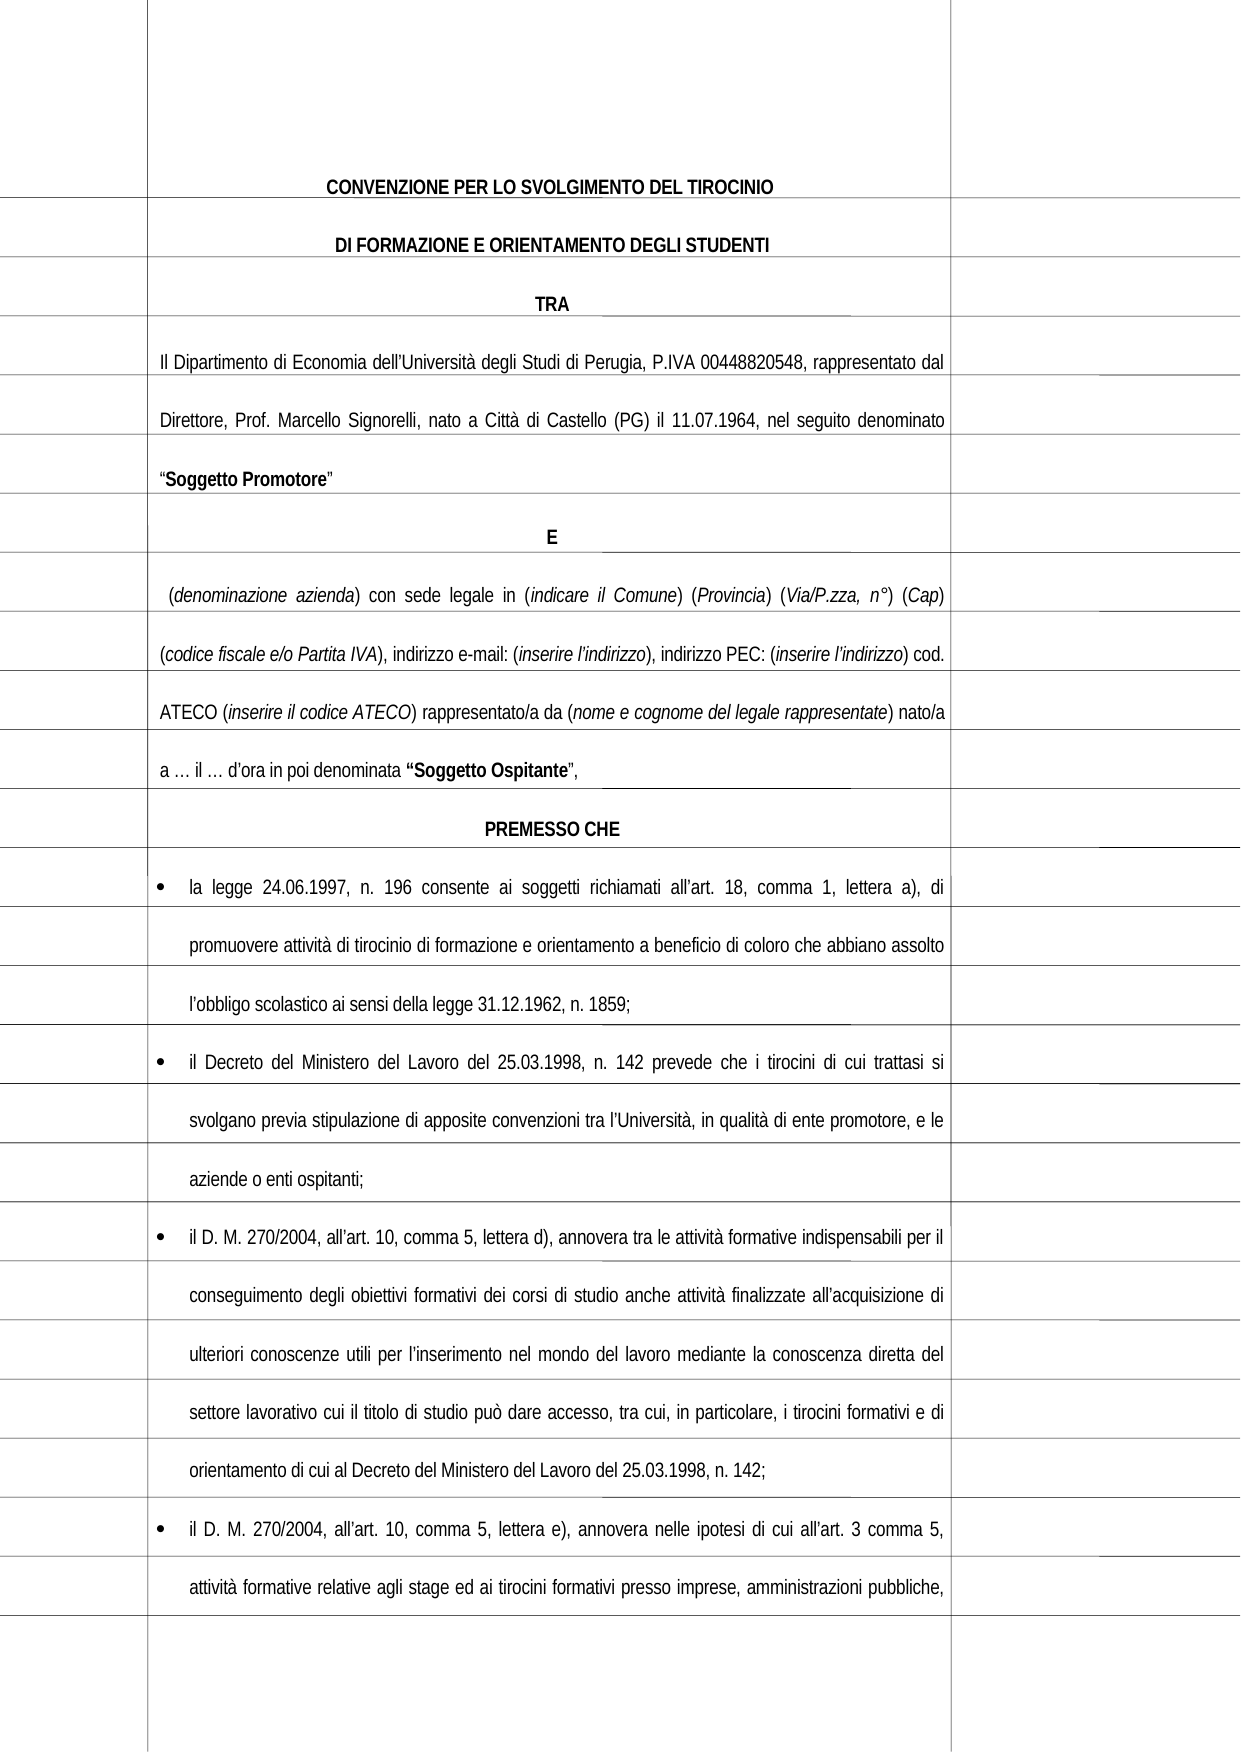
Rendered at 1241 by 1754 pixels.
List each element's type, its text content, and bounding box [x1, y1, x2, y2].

list orientamento di cui al Decreto del Ministero del Lavoro del 25.03.1998, n. 142; [157, 1439, 945, 1489]
text a … il … d’ora in poi denominata “Soggetto Ospitante”, [159, 730, 945, 788]
text “Soggetto Promotore” [159, 435, 945, 492]
text ATECO (inserire il codice ATECO) rappresentato/a da (nome e cognome del legale rappresentate) nato/a [159, 671, 945, 729]
text PREMESSO CHE [159, 789, 945, 847]
list aziende o enti ospitanti; [157, 1144, 945, 1198]
text CONVENZIONE PER LO SVOLGIMENTO DEL TIROCINIO [159, 148, 945, 197]
text [159, 258, 945, 264]
list attività formative relative agli stage ed ai tirocini formativi presso imprese, amministrazioni pubbliche, [157, 1557, 945, 1606]
text Il Dipartimento di Economia dell’Università degli Studi di Perugia, P.IVA 00448820548, rappresentato dal [159, 323, 945, 374]
list settore lavorativo cui il titolo di studio può dare accesso, tra cui, in particolare, i tirocini formativi e di [157, 1380, 945, 1437]
text [159, 317, 945, 323]
text (denominazione azienda) con sede legale in (indicare il Comune) (Provincia) (Via/P.zza, n°) (Cap) [159, 556, 945, 610]
list svolgano previa stipulazione di apposite convenzioni tra l’Università, in qualità di ente promotore, e le [157, 1084, 945, 1142]
text Direttore, Prof. Marcello Signorelli, nato a Città di Castello (PG) il 11.07.1964, nel seguito denominato [159, 376, 945, 433]
list il D. M. 270/2004, all’art. 10, comma 5, lettera e), annovera nelle ipotesi di cui all’art. 3 comma 5, [157, 1498, 945, 1555]
list ulteriori conoscenze utili per l’inserimento nel mondo del lavoro mediante la conoscenza diretta del [157, 1321, 945, 1378]
text (codice fiscale e/o Partita IVA), indirizzo e-mail: (inserire l’indirizzo), indirizzo PEC: (inserire l’indirizzo) cod. [159, 612, 945, 670]
list il Decreto del Ministero del Lavoro del 25.03.1998, n. 142 prevede che i tirocini di cui trattasi si [157, 1025, 945, 1083]
list promuovere attività di tirocinio di formazione e orientamento a beneficio di coloro che abbiano assolto [157, 907, 945, 965]
list il D. M. 270/2004, all’art. 10, comma 5, lettera d), annovera tra le attività formative indispensabili per il [157, 1203, 945, 1260]
list conseguimento degli obiettivi formativi dei corsi di studio anche attività finalizzate all’acquisizione di [157, 1262, 945, 1319]
list la legge 24.06.1997, n. 196 consente ai soggetti richiamati all’art. 18, comma 1, lettera a), di [157, 848, 945, 906]
text TRA [159, 264, 945, 315]
list l’obbligo scolastico ai sensi della legge 31.12.1962, n. 1859; [157, 966, 945, 1023]
text E [159, 498, 945, 552]
text DI FORMAZIONE E ORIENTAMENTO DEGLI STUDENTI [159, 198, 945, 256]
